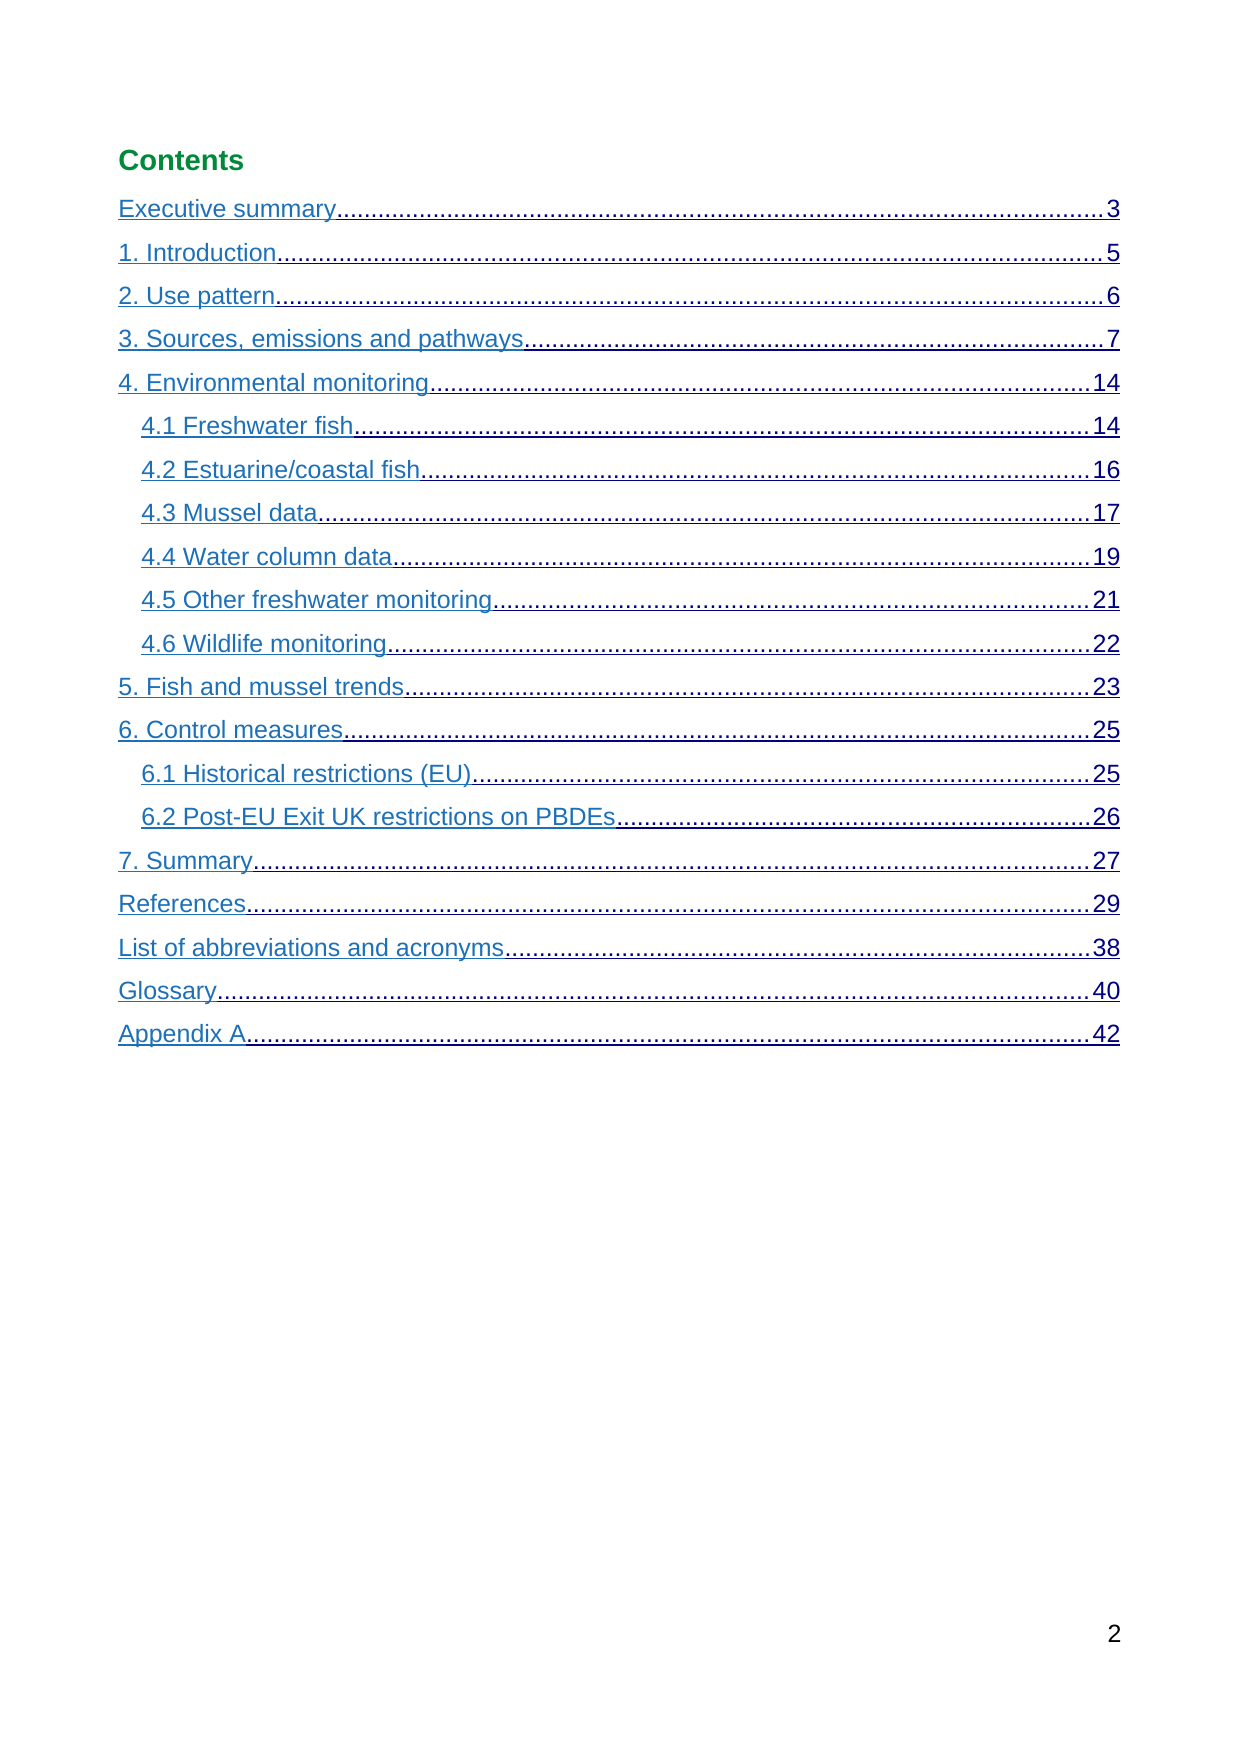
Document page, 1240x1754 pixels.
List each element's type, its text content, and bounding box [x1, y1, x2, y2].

text List of abbreviations and acronyms 38 [118, 933, 1121, 961]
text 4.6 Wildlife monitoring 22 [141, 628, 1121, 657]
text Glossary 40 [118, 976, 1121, 1005]
text 2. Use pattern 6 [118, 281, 1121, 310]
text 6.1 Historical restrictions (EU) 25 [141, 759, 1121, 788]
text 6. Control measures 25 [118, 715, 1121, 744]
text 4.3 Mussel data 17 [141, 498, 1121, 527]
text 4.5 Other freshwater monitoring 21 [141, 585, 1121, 614]
text 3. Sources, emissions and pathways 7 [118, 324, 1121, 353]
text 1. Introduction 5 [118, 238, 1121, 266]
text 7. Summary 27 [118, 846, 1121, 874]
text 5. Fish and mussel trends 23 [118, 672, 1121, 701]
text 4.2 Estuarine/coastal fish 16 [141, 455, 1121, 483]
text 6.2 Post-EU Exit UK restrictions on PBDEs 26 [141, 802, 1121, 831]
text 4.1 Freshwater fish 14 [141, 411, 1121, 440]
text Appendix A 42 [118, 1019, 1121, 1048]
text References 29 [118, 889, 1121, 918]
text Executive summary 3 [118, 194, 1121, 223]
text Contents [118, 143, 1121, 177]
text 4.4 Water column data 19 [141, 542, 1121, 570]
text 4. Environmental monitoring 14 [118, 368, 1121, 397]
